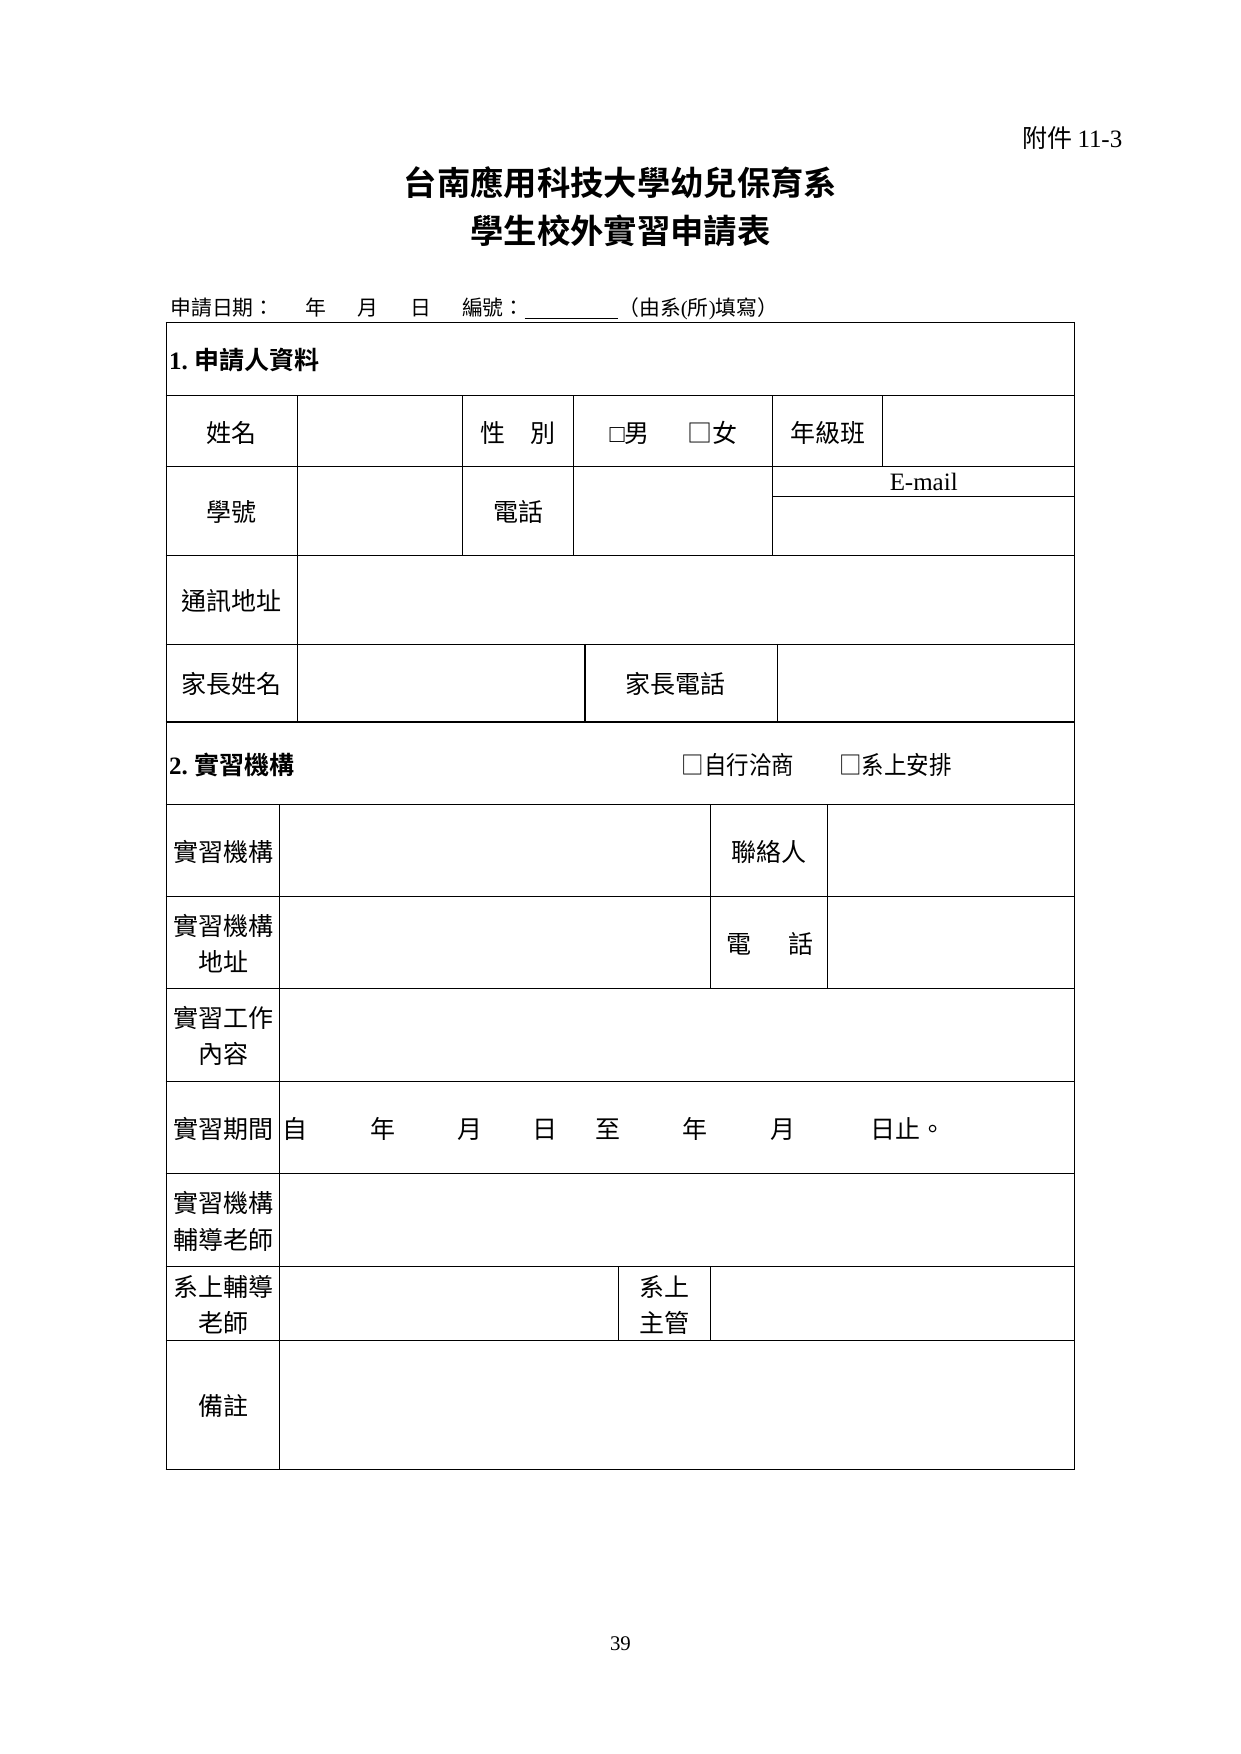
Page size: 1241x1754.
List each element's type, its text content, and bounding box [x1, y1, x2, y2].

table_cell [280, 1341, 1074, 1468]
table_cell □男 □女 [574, 396, 772, 466]
table_cell 電話 [463, 467, 573, 555]
table_cell [828, 805, 1074, 896]
table_cell 備註 [167, 1341, 279, 1468]
table_cell 實習期間 [167, 1082, 279, 1173]
table_cell [298, 396, 462, 466]
text 申請日期： 年 月 日 編號： （由系(所)填寫） [118, 292, 1122, 322]
table_cell 自 年 月 日 至 年 月 日止。 [280, 1082, 1074, 1173]
table_cell [280, 1174, 1074, 1266]
table_cell 實習機構地址 [167, 897, 279, 988]
table_header 1. 申請人資料 [167, 323, 1074, 395]
text 附件11-3 [118, 118, 1122, 154]
table_cell 實習工作內容 [167, 989, 279, 1081]
table_cell 性 別 [463, 396, 573, 466]
table_cell [828, 897, 1074, 988]
table_cell 2. 實習機構 □自行洽商 □系上安排 [167, 723, 1074, 804]
table_cell [711, 1267, 1074, 1339]
table_cell 聯絡人 [711, 805, 827, 896]
table_cell E-mail [773, 467, 1074, 496]
table_cell 學號 [167, 467, 297, 555]
table_cell 家長姓名 [167, 645, 297, 721]
table_cell [298, 645, 584, 721]
table_cell [280, 897, 710, 988]
table_cell [883, 396, 1074, 466]
text 台南應用科技大學幼兒保育系 [118, 157, 1122, 205]
text 學生校外實習申請表 [118, 205, 1122, 253]
table_cell 實習機構 [167, 805, 279, 896]
table_cell [773, 497, 1074, 555]
table_cell 實習機構輔導老師 [167, 1174, 279, 1266]
table_cell 姓名 [167, 396, 297, 466]
table_cell [298, 556, 1074, 644]
table_cell 系上輔導老師 [167, 1267, 279, 1339]
table_cell 年級班 [773, 396, 882, 466]
table_cell [298, 467, 462, 555]
table_cell [574, 467, 772, 555]
table_cell [280, 805, 710, 896]
table_cell 系上 主管 [619, 1267, 710, 1339]
table_cell [280, 989, 1074, 1081]
table_cell [280, 1267, 618, 1339]
table_cell 家長電話 [586, 645, 777, 721]
table_cell 通訊地址 [167, 556, 297, 644]
table_cell [778, 645, 1074, 721]
table_cell 電 話 [711, 897, 827, 988]
